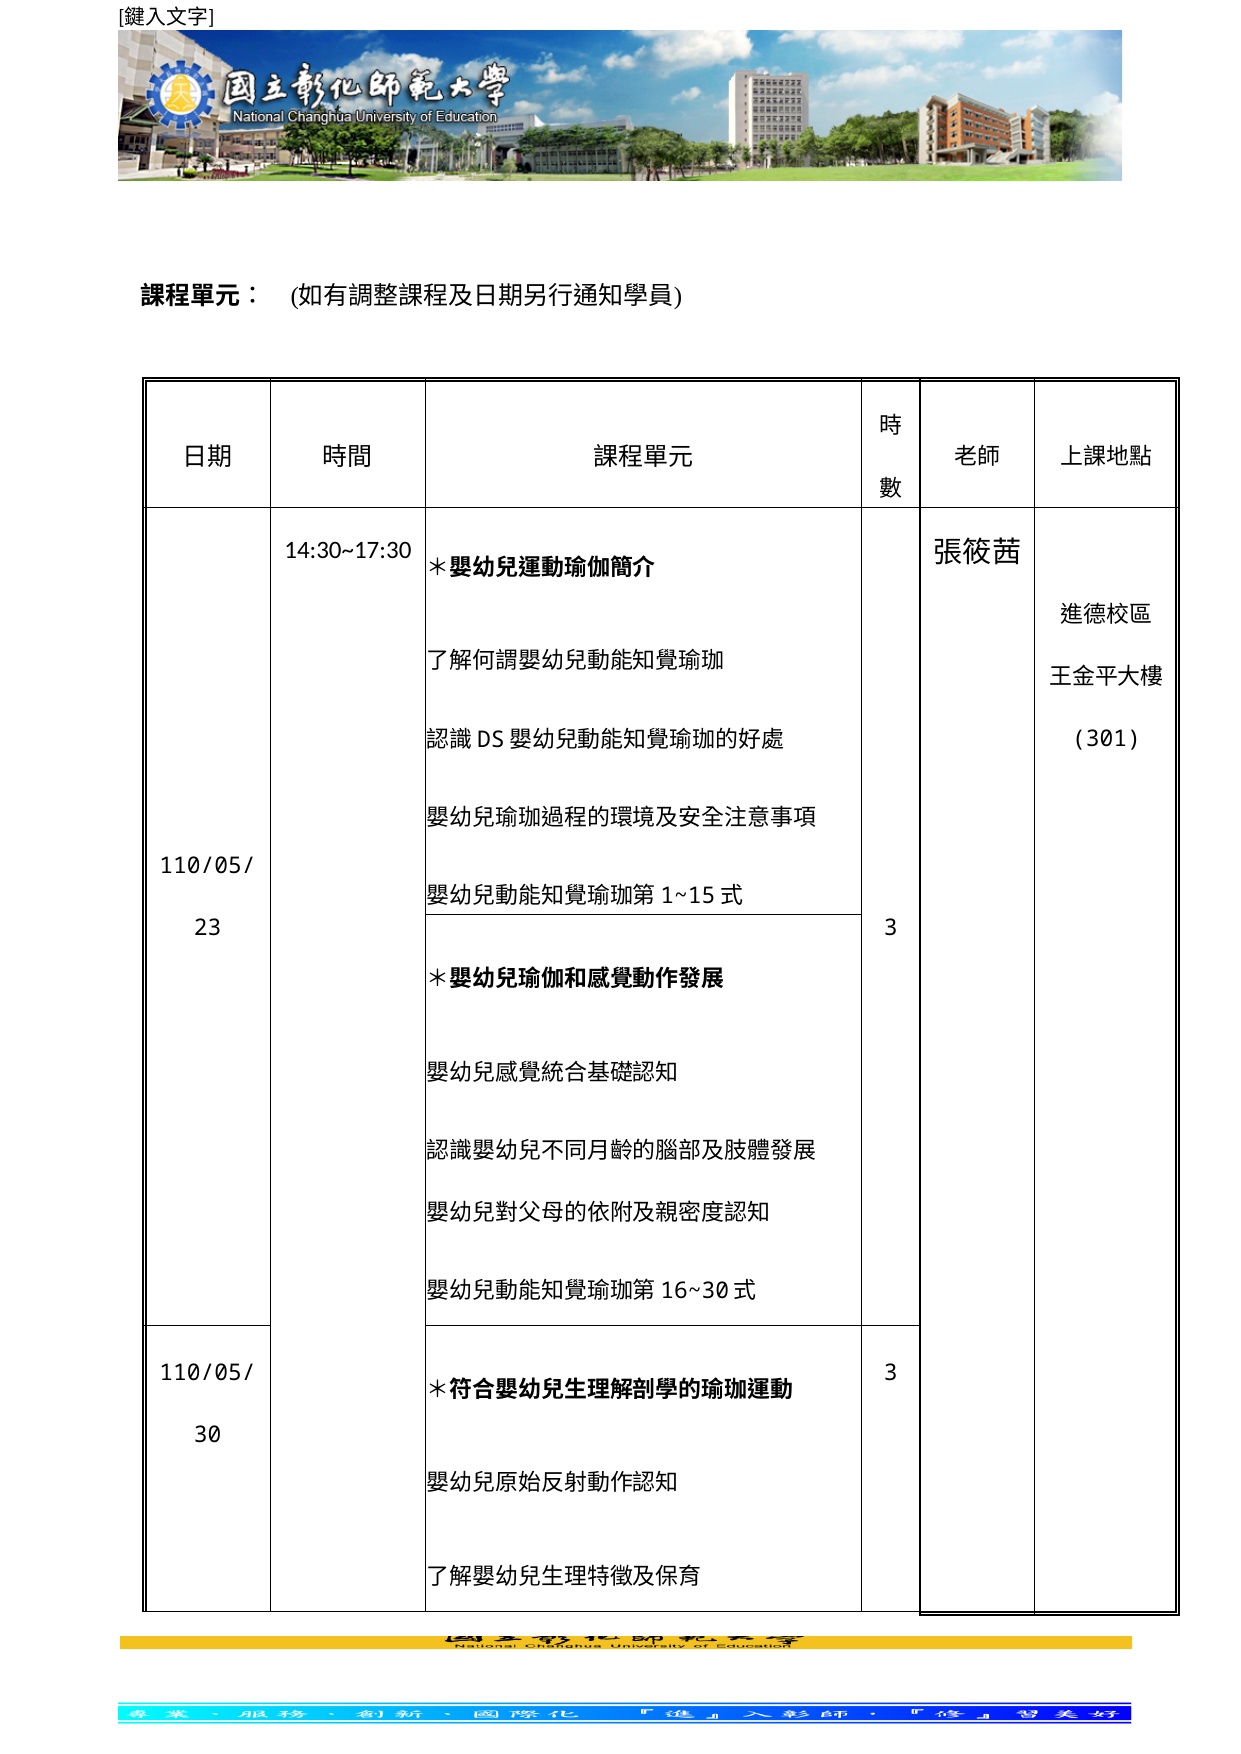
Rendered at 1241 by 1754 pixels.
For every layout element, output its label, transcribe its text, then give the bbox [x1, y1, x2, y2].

table_header (如有調整課程及日期另行通知學員) [279, 252, 1102, 315]
table_cell ＊嬰幼兒瑜伽和感覺動作發展 嬰幼兒感覺統合基礎認知 認識嬰幼兒不同月齡的腦部及肢體發展 嬰幼兒對父母的依附及親密度認知 嬰幼兒動能知覺瑜珈第16~30式 [426, 915, 861, 1325]
table_header 時數 [862, 382, 919, 507]
table_cell 14:30~17:30 [271, 508, 425, 1611]
table_header 時間 [271, 382, 425, 507]
table_cell 110/05/23 [147, 508, 270, 1325]
table_cell [1180, 981, 1184, 1325]
table_cell [116, 914, 142, 1325]
table_cell ＊符合嬰幼兒生理解剖學的瑜珈運動 嬰幼兒原始反射動作認知 了解嬰幼兒生理特徵及保育 [426, 1326, 861, 1611]
table_header 上課地點 [1035, 382, 1175, 507]
table_cell [1180, 1325, 1184, 1611]
table_cell [1180, 507, 1184, 571]
table_cell ＊嬰幼兒運動瑜伽簡介 了解何謂嬰幼兒動能知覺瑜珈 認識DS嬰幼兒動能知覺瑜珈的好處 嬰幼兒瑜珈過程的環境及安全注意事項 嬰幼兒動能知覺瑜珈第1~15式 [426, 508, 861, 914]
table_cell 進德校區 王金平大樓 (301) [1035, 508, 1175, 1611]
table_cell [116, 1325, 142, 1611]
table_cell [1180, 571, 1184, 914]
table_cell 3 [862, 508, 919, 1325]
table_cell 張筱茜 [921, 508, 1034, 1611]
table_cell 110/05/30 [147, 1326, 270, 1611]
table_cell [116, 507, 142, 914]
table_cell 3 [862, 1326, 919, 1611]
table_header 課程單元： [138, 252, 279, 315]
table_header 老師 [921, 382, 1034, 507]
table_header 日期 [147, 382, 270, 507]
table_cell [1180, 914, 1184, 981]
table_header 課程單元 [426, 382, 861, 507]
table_header [116, 377, 142, 507]
table_header [1180, 377, 1184, 507]
